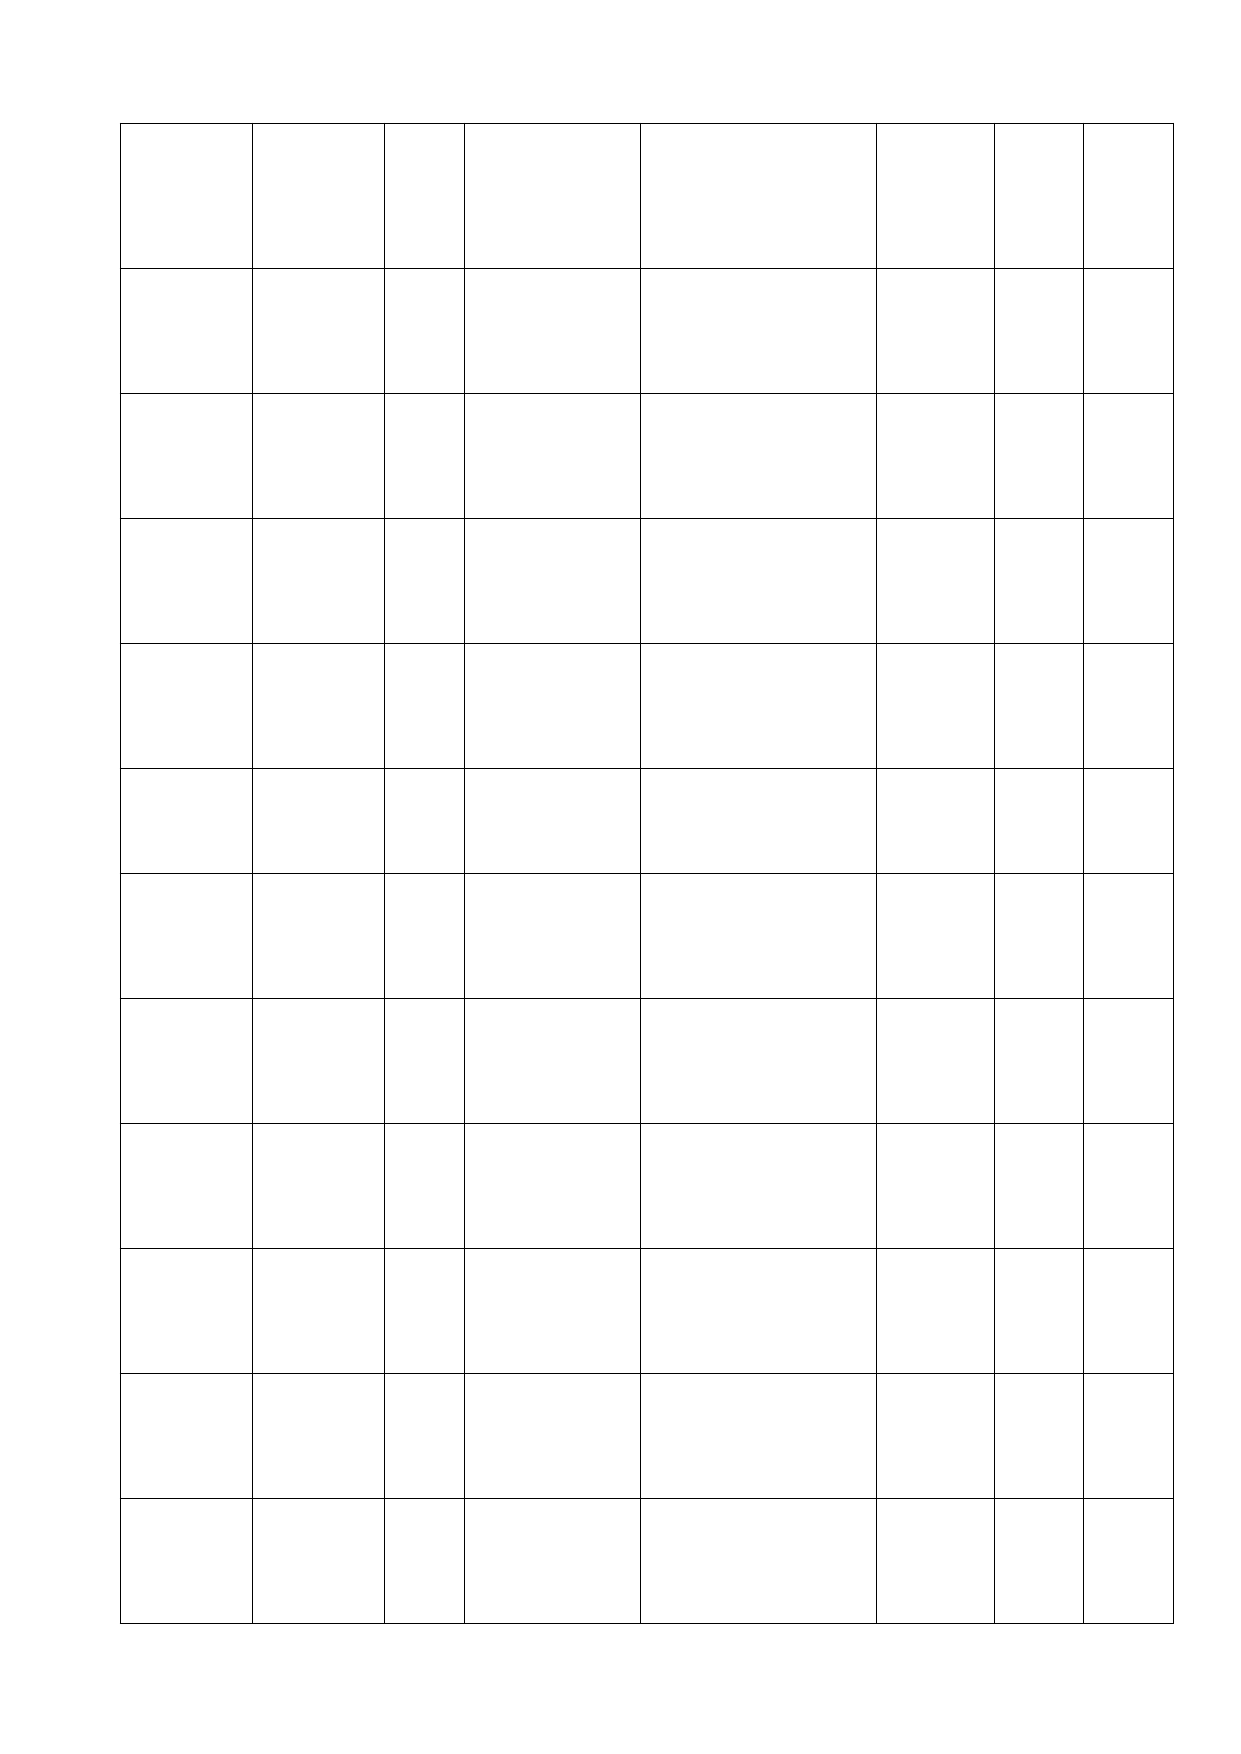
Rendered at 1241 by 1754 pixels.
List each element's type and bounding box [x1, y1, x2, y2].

table_cell [253, 874, 384, 997]
table_cell [877, 769, 994, 872]
table_cell [253, 124, 384, 268]
table_cell [465, 999, 640, 1122]
table_cell [1084, 1499, 1173, 1622]
table_cell [385, 874, 464, 997]
table_cell [385, 769, 464, 872]
table_cell [1084, 269, 1173, 393]
table_cell [465, 124, 640, 268]
table_cell [1084, 1374, 1173, 1497]
table_cell [877, 519, 994, 643]
table_cell [465, 269, 640, 393]
table_cell [995, 644, 1083, 768]
table_cell [641, 124, 876, 268]
table_cell [877, 874, 994, 997]
table_cell [1084, 1249, 1173, 1372]
table_cell [877, 269, 994, 393]
table_cell [385, 644, 464, 768]
table_cell [121, 1124, 252, 1247]
table_cell [641, 874, 876, 997]
table_cell [641, 269, 876, 393]
table_cell [465, 394, 640, 518]
table_cell [465, 1499, 640, 1622]
table_cell [385, 1249, 464, 1372]
table_cell [995, 269, 1083, 393]
table_cell [641, 1124, 876, 1247]
table_cell [995, 1499, 1083, 1622]
table_cell [1084, 519, 1173, 643]
table_cell [995, 999, 1083, 1122]
table_cell [1084, 394, 1173, 518]
table_cell [641, 644, 876, 768]
table_cell [385, 269, 464, 393]
table_cell [253, 1124, 384, 1247]
table_cell [995, 1124, 1083, 1247]
table_cell [465, 1374, 640, 1497]
table_cell [121, 874, 252, 997]
table_cell [641, 1374, 876, 1497]
table_cell [121, 999, 252, 1122]
table_cell [253, 394, 384, 518]
table_cell [253, 1374, 384, 1497]
table_cell [641, 769, 876, 872]
table_cell [121, 1374, 252, 1497]
table_cell [121, 1499, 252, 1622]
table_cell [121, 269, 252, 393]
table_cell [1084, 1124, 1173, 1247]
table_cell [465, 1124, 640, 1247]
table_cell [877, 1499, 994, 1622]
table_cell [121, 519, 252, 643]
table_cell [465, 874, 640, 997]
table_cell [995, 1374, 1083, 1497]
table_cell [1084, 644, 1173, 768]
table_cell [641, 1249, 876, 1372]
table_cell [121, 124, 252, 268]
table_cell [253, 1249, 384, 1372]
table_cell [385, 1499, 464, 1622]
table_cell [253, 519, 384, 643]
table_cell [995, 1249, 1083, 1372]
table_cell [995, 769, 1083, 872]
table_cell [877, 999, 994, 1122]
table_cell [877, 1124, 994, 1247]
table_cell [1084, 999, 1173, 1122]
table_cell [995, 519, 1083, 643]
table_cell [1084, 874, 1173, 997]
table_cell [877, 124, 994, 268]
table_cell [1084, 124, 1173, 268]
table_cell [995, 874, 1083, 997]
table_cell [121, 644, 252, 768]
table_cell [465, 519, 640, 643]
table_cell [641, 394, 876, 518]
table_cell [121, 1249, 252, 1372]
table_cell [385, 124, 464, 268]
table_cell [641, 999, 876, 1122]
table_cell [385, 394, 464, 518]
table_cell [465, 1249, 640, 1372]
table_cell [641, 519, 876, 643]
table_cell [253, 269, 384, 393]
table_cell [877, 1374, 994, 1497]
table_cell [253, 644, 384, 768]
table_cell [385, 519, 464, 643]
table_cell [877, 394, 994, 518]
table_cell [253, 999, 384, 1122]
table_cell [877, 1249, 994, 1372]
table_cell [465, 644, 640, 768]
table_cell [253, 769, 384, 872]
table_cell [465, 769, 640, 872]
table_cell [385, 1374, 464, 1497]
table_cell [995, 124, 1083, 268]
table_cell [121, 394, 252, 518]
table_cell [121, 769, 252, 872]
table_cell [1084, 769, 1173, 872]
table_cell [641, 1499, 876, 1622]
table_cell [385, 999, 464, 1122]
table_cell [385, 1124, 464, 1247]
table_cell [253, 1499, 384, 1622]
table_cell [877, 644, 994, 768]
table_cell [995, 394, 1083, 518]
